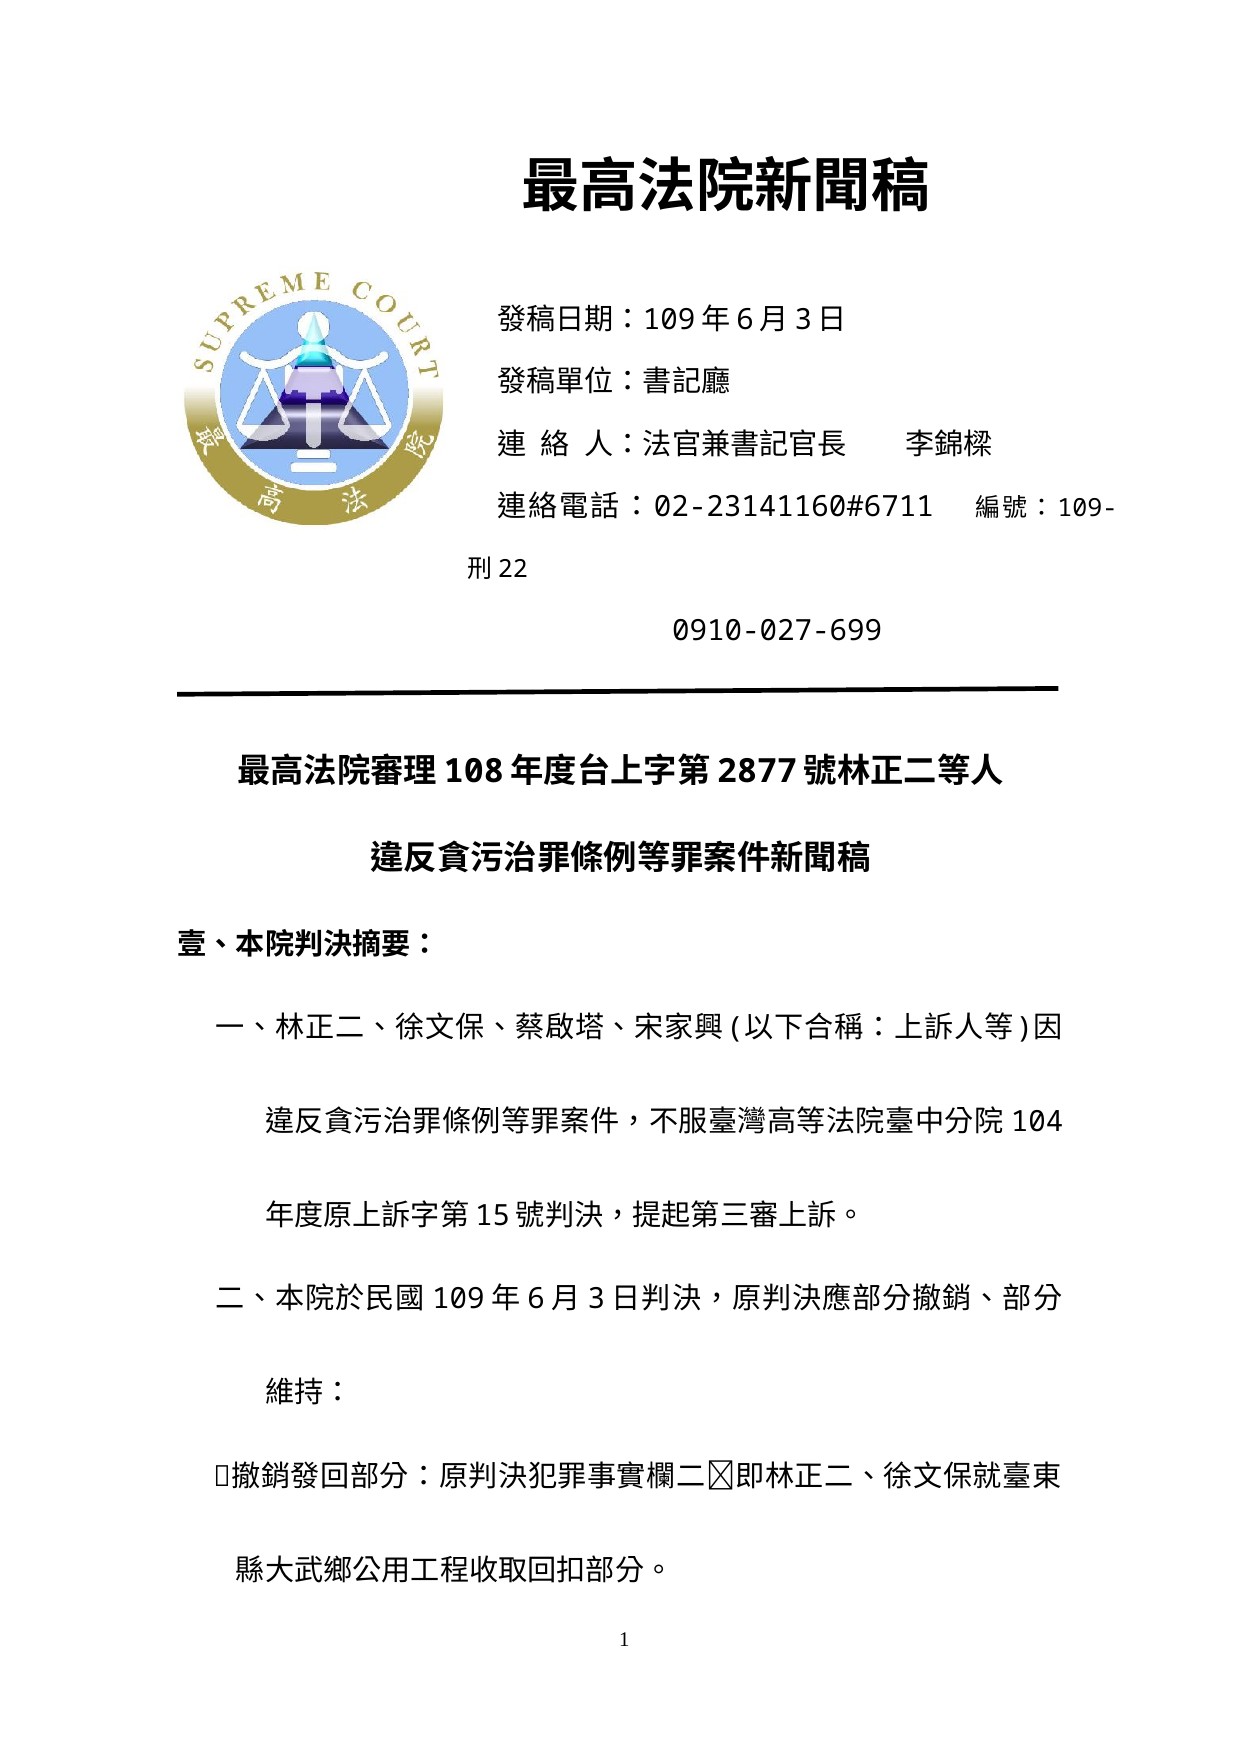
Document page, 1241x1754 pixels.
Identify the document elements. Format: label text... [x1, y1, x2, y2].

text 最高法院審理108年度台上字第2877號林正二等人 [177, 727, 1063, 789]
text 壹、本院判決摘要： [177, 900, 1063, 962]
table_header 最高法院新聞稿 發稿日期：109年6月3日 發稿單位：書記廳 連 絡 人：法官兼書記官長 李錦樑 連絡電話：02-23141160#6711 編號：109-刑22 0910-027-699 [465, 108, 1120, 650]
text 撤銷發回部分：原判決犯罪事實欄二即林正二、徐文保就臺東縣大武鄉公用工程收取回扣部分。 [177, 1432, 1063, 1588]
text 一、林正二、徐文保、蔡啟塔、宋家興(以下合稱：上訴人等)因違反貪污治罪條例等罪案件，不服臺灣高等法院臺中分院104年度原上訴字第15號判決，提起第三審上訴。 [177, 983, 1063, 1233]
table_header [161, 108, 465, 650]
text 二、本院於民國109年6月3日判決，原判決應部分撤銷、部分維持： [177, 1255, 1063, 1411]
text 違反貪污治罪條例等罪案件新聞稿 [177, 813, 1063, 876]
